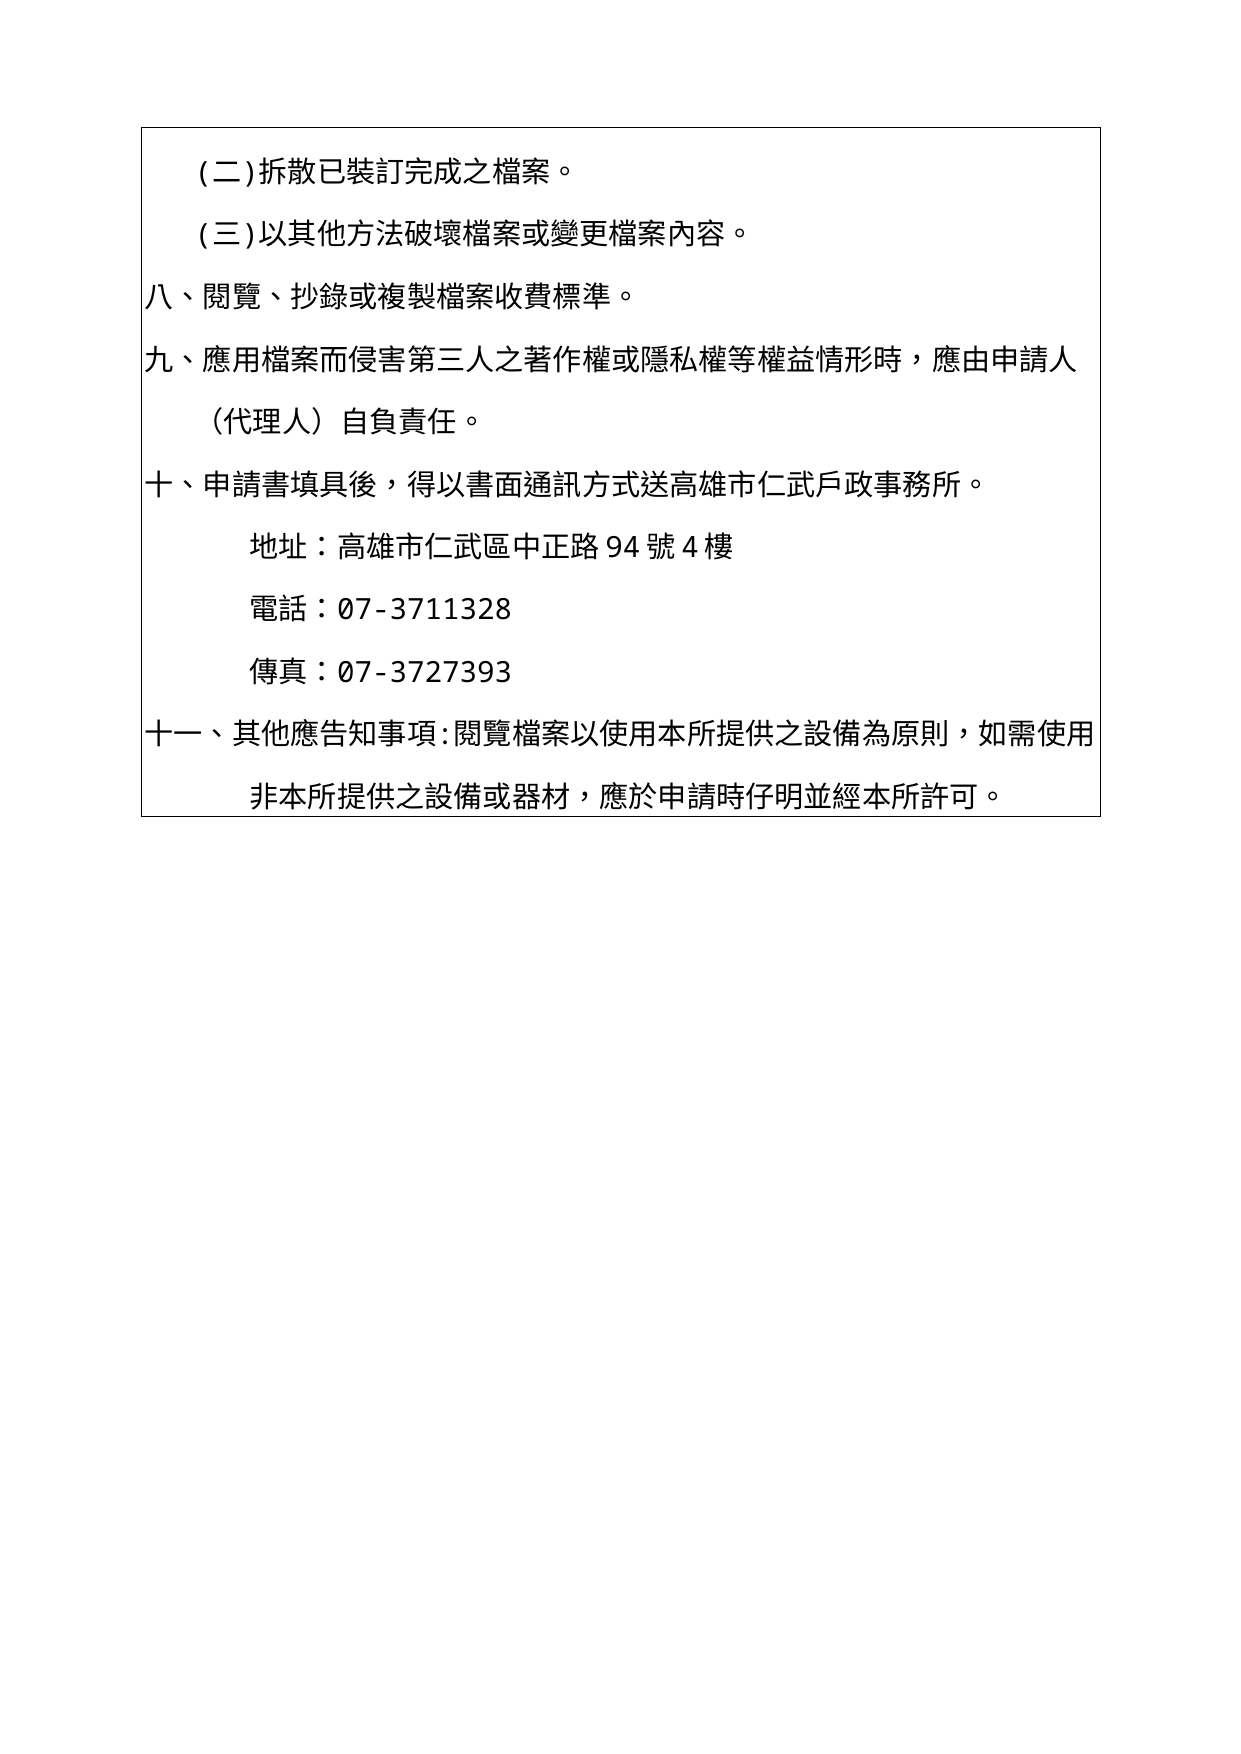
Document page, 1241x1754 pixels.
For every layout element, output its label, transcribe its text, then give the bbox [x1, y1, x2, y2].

table_header (二)拆散已裝訂完成之檔案。 (三)以其他方法破壞檔案或變更檔案內容。 八、閱覽、抄錄或複製檔案收費標準。 九、應用檔案而侵害第三人之著作權或隱私權等權益情形時，應由申請人（代理人）自負責任。 十、申請書填具後，得以書面通訊方式送高雄市仁武戶政事務所。 地址：高雄市仁武區中正路94號4樓 電話：07-3711328 傳真：07-3727393 十一、其他應告知事項:閱覽檔案以使用本所提供之設備為原則，如需使用 非本所提供之設備或器材，應於申請時仔明並經本所許可。 [142, 128, 1100, 816]
